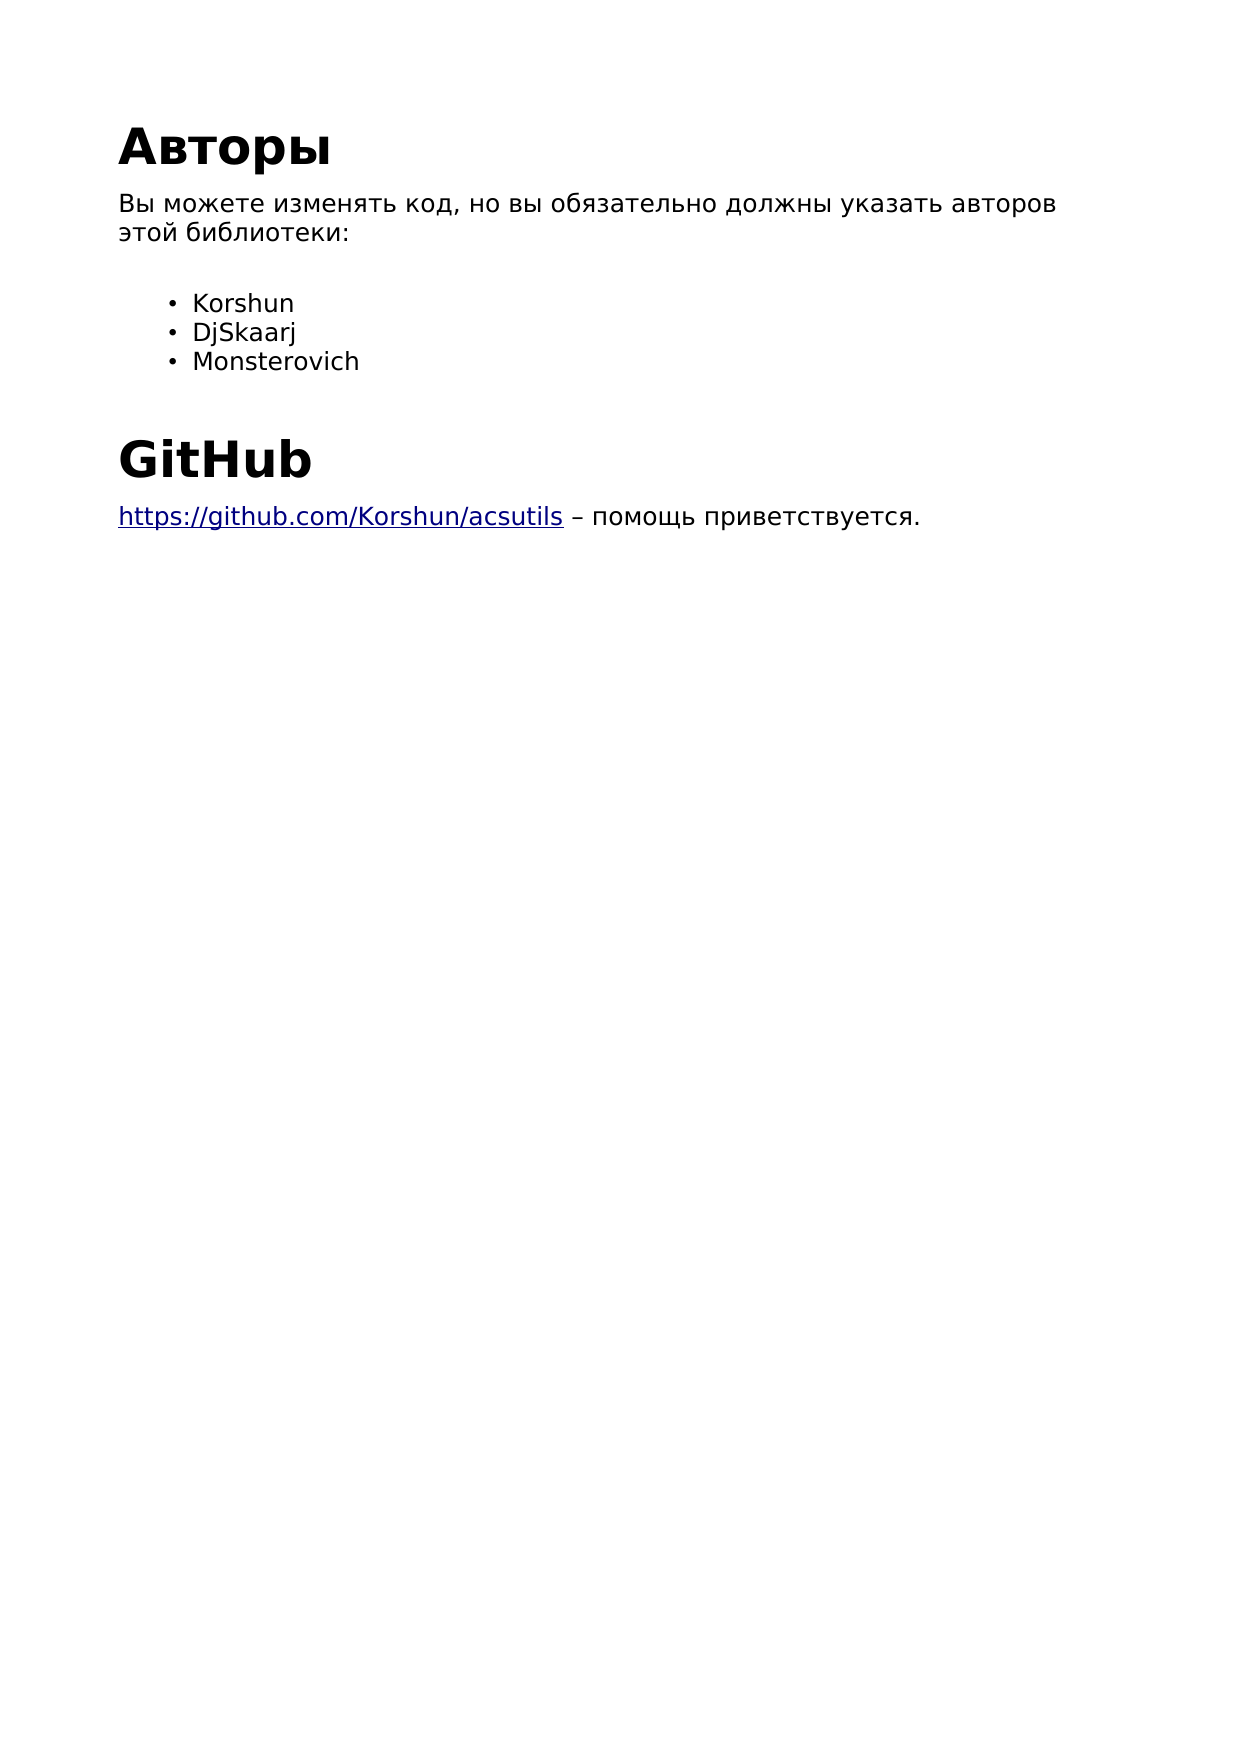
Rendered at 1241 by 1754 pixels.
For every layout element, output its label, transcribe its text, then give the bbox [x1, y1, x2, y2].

text https://github.com/Korshun/acsutils – помощь приветствуется. [118, 502, 1122, 531]
subtitle Авторы [118, 118, 1122, 176]
list Monsterovich [177, 347, 1122, 377]
list Korshun [177, 289, 1122, 318]
list DjSkaarj [177, 318, 1122, 347]
subtitle GitHub [118, 431, 1122, 489]
text Вы можете изменять код, но вы обязательно должны указать авторов этой библиотеки: [118, 189, 1122, 247]
